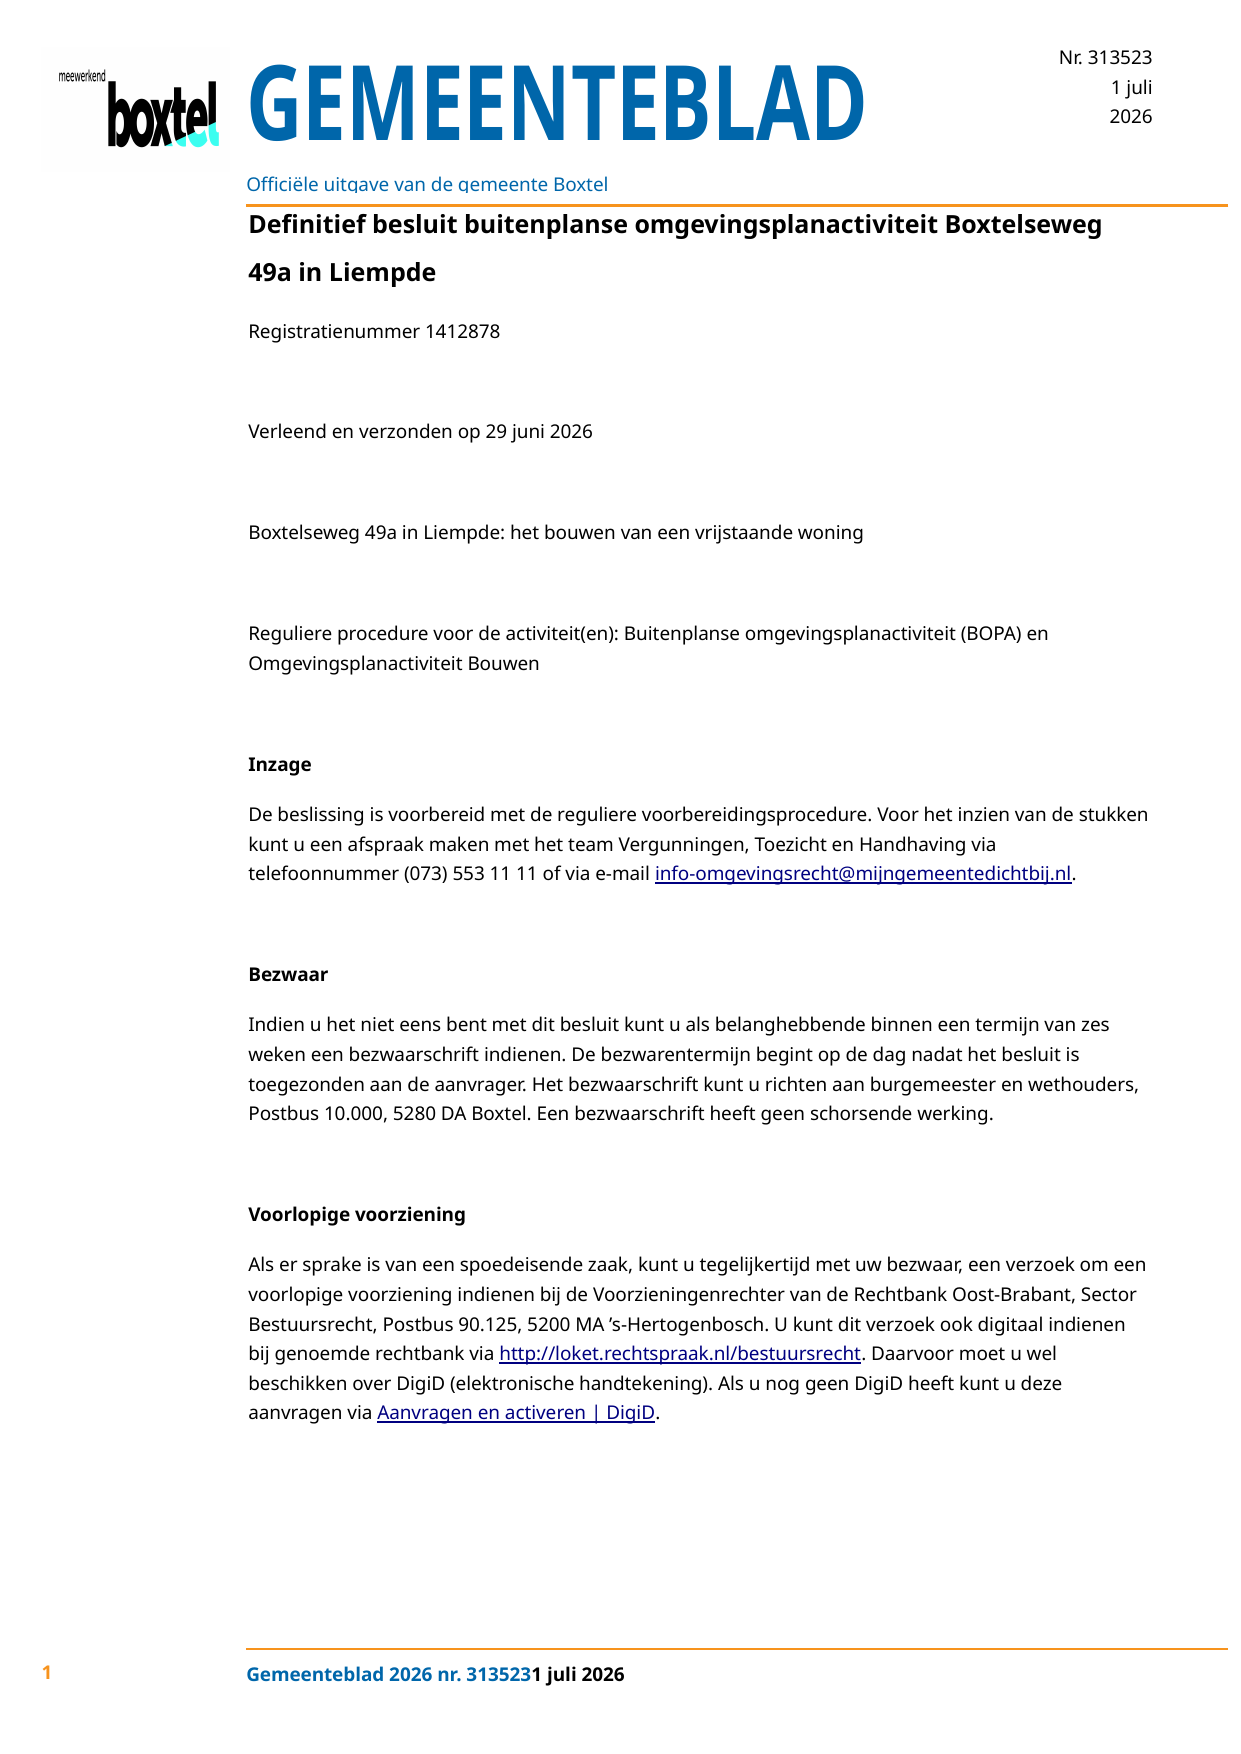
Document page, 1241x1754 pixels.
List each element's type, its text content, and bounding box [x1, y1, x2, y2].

text Reguliere procedure voor de activiteit(en): Buitenplanse omgevingsplanactiviteit (BOPA) en Omgevingsplanactiviteit Bouwen [248, 620, 1152, 676]
text Boxtelseweg 49a in Liempde: het bouwen van een vrijstaande woning [248, 519, 1152, 545]
text De beslissing is voorbereid met de reguliere voorbereidingsprocedure. Voor het inzien van de stukken kunt u een afspraak maken met het team Vergunningen, Toezicht en Handhaving via telefoonnummer (073) 553 11 11 of via e-mail info-omgevingsrecht@mijngemeentedichtbij.nl. [248, 801, 1152, 886]
text Inzage [248, 751, 1152, 777]
picture [41, 47, 231, 172]
text Als er sprake is van een spoedeisende zaak, kunt u tegelijkertijd met uw bezwaar, een verzoek om een voorlopige voorziening indienen bij de Voorzieningenrechter van de Rechtbank Oost-Brabant, Sector Bestuursrecht, Postbus 90.125, 5200 MA ’s-Hertogenbosch. U kunt dit verzoek ook digitaal indienen bij genoemde rechtbank via http://loket.rechtspraak.nl/bestuursrecht. Daarvoor moet u wel beschikken over DigiD (elektronische handtekening). Als u nog geen DigiD heeft kunt u deze aanvragen via Aanvragen en activeren | DigiD. [248, 1252, 1152, 1425]
text Indien u het niet eens bent met dit besluit kunt u als belanghebbende binnen een termijn van zes weken een bezwaarschrift indienen. De bezwarentermijn begint op de dag nadat het besluit is toegezonden aan de aanvrager. Het bezwaarschrift kunt u richten aan burgemeester en wethouders, Postbus 10.000, 5280 DA Boxtel. Een bezwaarschrift heeft geen schorsende werking. [248, 1012, 1152, 1126]
text Definitief besluit buitenplanse omgevingsplanactiviteit Boxtelseweg 49a in Liempde [248, 207, 1152, 288]
text Verleend en verzonden op 29 juni 2026 [248, 419, 1152, 444]
text Registratienummer 1412878 [248, 318, 1152, 344]
text Bezwaar [248, 961, 1152, 987]
text Voorlopige voorziening [248, 1201, 1152, 1227]
